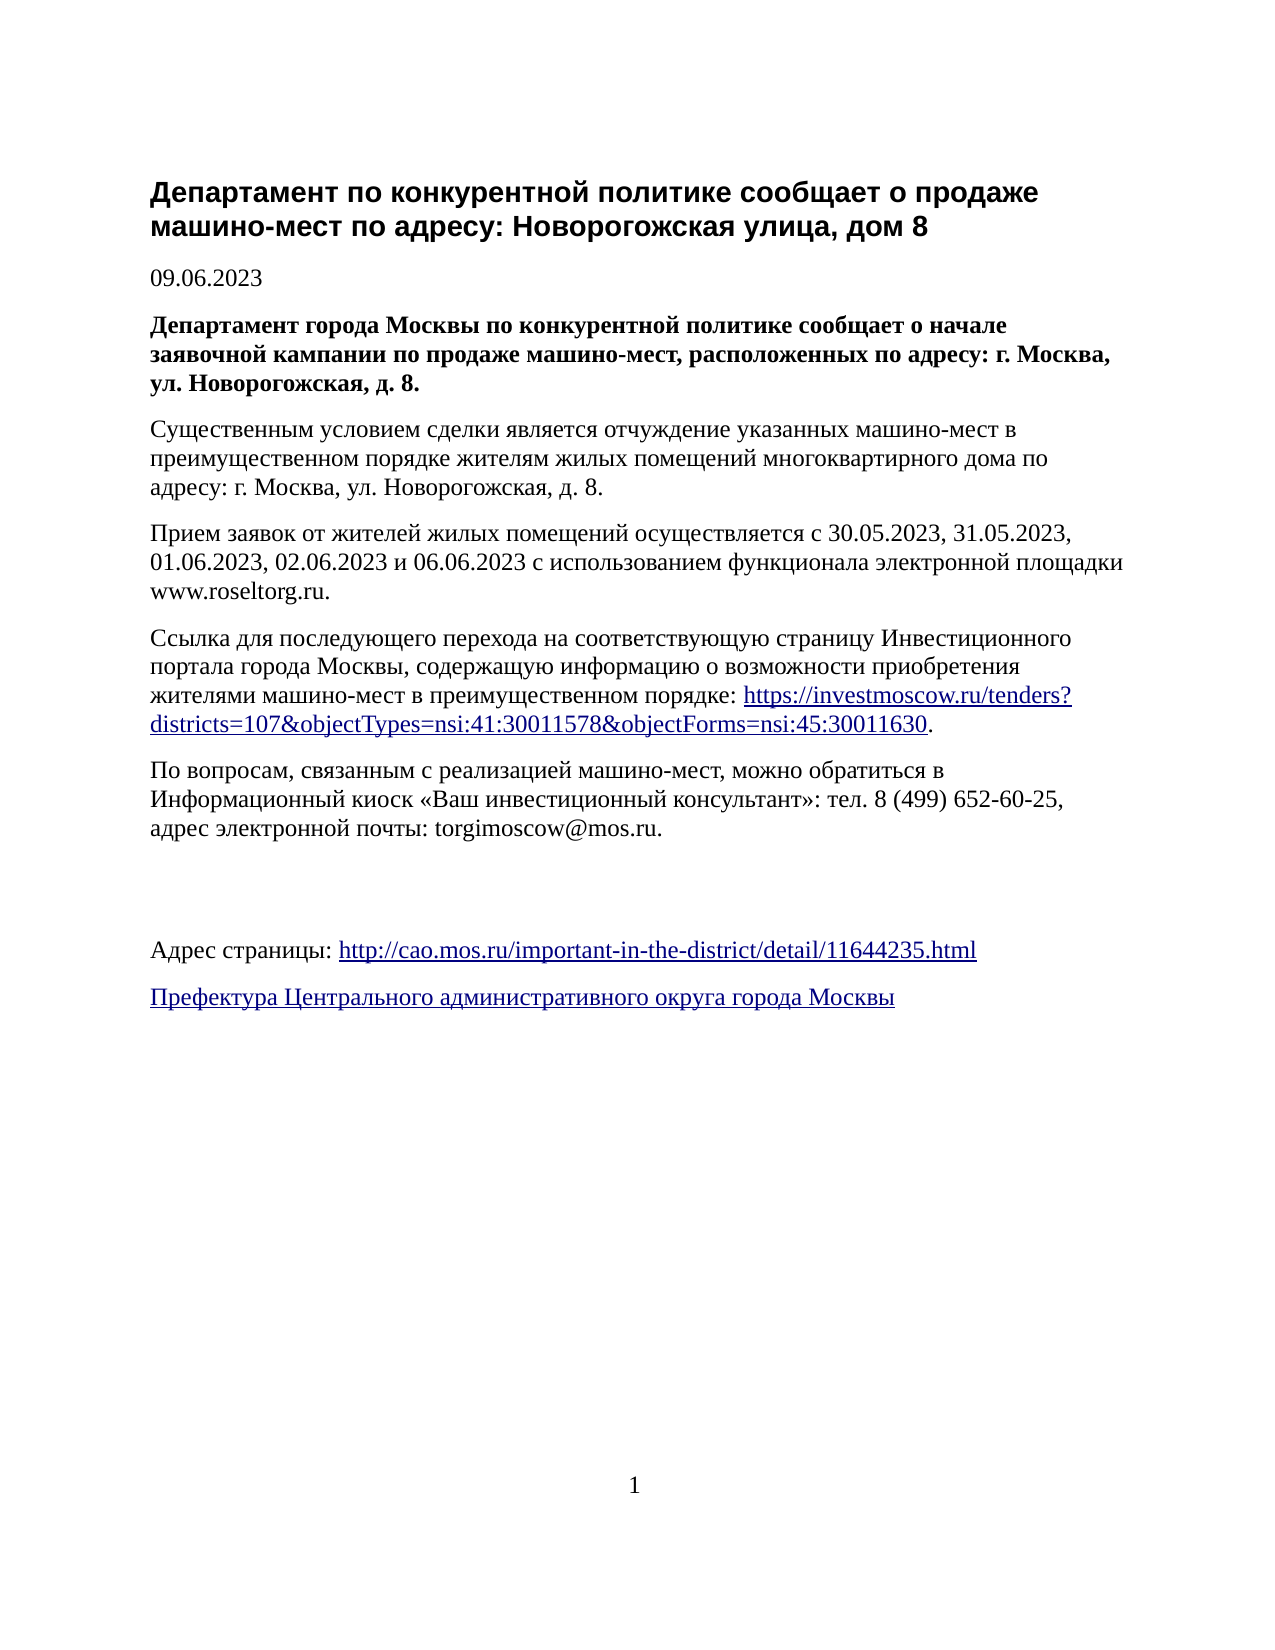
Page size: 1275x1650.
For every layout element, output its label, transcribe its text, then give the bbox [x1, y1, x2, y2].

text 09.06.2023 [150, 263, 1125, 292]
text Префектура Центрального административного округа города Москвы [150, 982, 1125, 1011]
text Департамент города Москвы по конкурентной политике сообщает о начале заявочной кампании по продаже машино-мест, расположенных по адресу: г. Москва, ул. Новорогожская, д. 8. [150, 310, 1125, 396]
text Ссылка для последующего перехода на соответствующую страницу Инвестиционного портала города Москвы, содержащую информацию о возможности приобретения жителями машино-мест в преимущественном порядке: https://investmoscow.ru/tenders?districts=107&objectTypes=nsi:41:30011578&objectForms=nsi:45:30011630. [150, 623, 1125, 738]
subtitle Департамент по конкурентной политике сообщает о продаже машино-мест по адресу: Новорогожская улица, дом 8 [150, 175, 1125, 242]
text Существенным условием сделки является отчуждение указанных машино-мест в преимущественном порядке жителям жилых помещений многоквартирного дома по адресу: г. Москва, ул. Новорогожская, д. 8. [150, 414, 1125, 501]
text Адрес страницы: http://cao.mos.ru/important-in-the-district/detail/11644235.html [150, 935, 1125, 964]
text По вопросам, связанным с реализацией машино-мест, можно обратиться в Информационный киоск «Ваш инвестиционный консультант»: тел. 8 (499) 652-60-25, адрес электронной почты: torgimoscow@mos.ru. [150, 756, 1125, 842]
text Прием заявок от жителей жилых помещений осуществляется с 30.05.2023, 31.05.2023, 01.06.2023, 02.06.2023 и 06.06.2023 с использованием функционала электронной площадки www.roseltorg.ru. [150, 518, 1125, 605]
